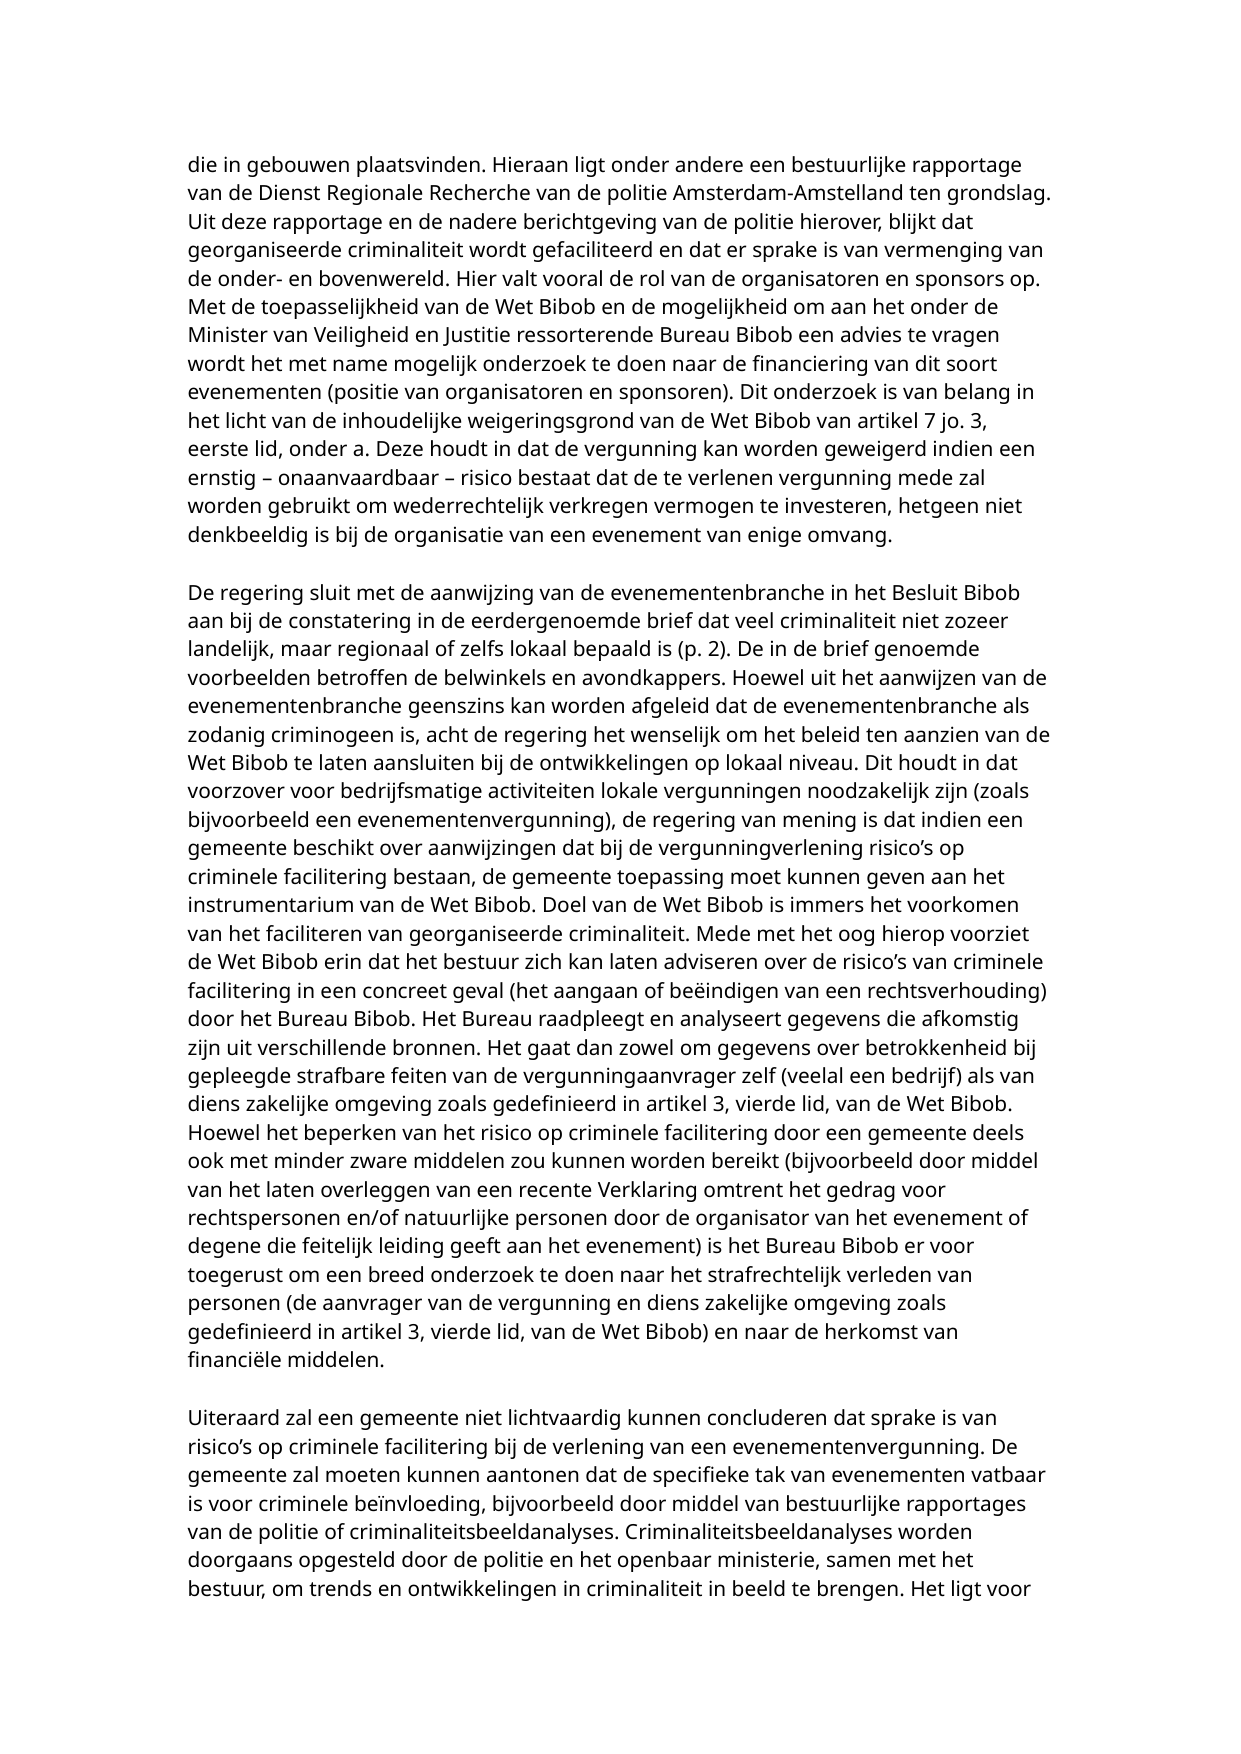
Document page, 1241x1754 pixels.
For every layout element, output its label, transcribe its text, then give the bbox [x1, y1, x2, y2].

text De regering sluit met de aanwijzing van de evenementenbranche in het Besluit Bibob aan bij de constatering in de eerdergenoemde brief dat veel criminaliteit niet zozeer landelijk, maar regionaal of zelfs lokaal bepaald is (p. 2). De in de brief genoemde voorbeelden betroffen de belwinkels en avondkappers. Hoewel uit het aanwijzen van de evenementenbranche geenszins kan worden afgeleid dat de evenementenbranche als zodanig criminogeen is, acht de regering het wenselijk om het beleid ten aanzien van de Wet Bibob te laten aansluiten bij de ontwikkelingen op lokaal niveau. Dit houdt in dat voorzover voor bedrijfsmatige activiteiten lokale vergunningen noodzakelijk zijn (zoals bijvoorbeeld een evenementenvergunning), de regering van mening is dat indien een gemeente beschikt over aanwijzingen dat bij de vergunningverlening risico’s op criminele facilitering bestaan, de gemeente toepassing moet kunnen geven aan het instrumentarium van de Wet Bibob. Doel van de Wet Bibob is immers het voorkomen van het faciliteren van georganiseerde criminaliteit. Mede met het oog hierop voorziet de Wet Bibob erin dat het bestuur zich kan laten adviseren over de risico’s van criminele facilitering in een concreet geval (het aangaan of beëindigen van een rechtsverhouding) door het Bureau Bibob. Het Bureau raadpleegt en analyseert gegevens die afkomstig zijn uit verschillende bronnen. Het gaat dan zowel om gegevens over betrokkenheid bij gepleegde strafbare feiten van de vergunningaanvrager zelf (veelal een bedrijf) als van diens zakelijke omgeving zoals gedefinieerd in artikel 3, vierde lid, van de Wet Bibob. Hoewel het beperken van het risico op criminele facilitering door een gemeente deels ook met minder zware middelen zou kunnen worden bereikt (bijvoorbeeld door middel van het laten overleggen van een recente Verklaring omtrent het gedrag voor rechtspersonen en/of natuurlijke personen door de organisator van het evenement of degene die feitelijk leiding geeft aan het evenement) is het Bureau Bibob er voor toegerust om een breed onderzoek te doen naar het strafrechtelijk verleden van personen (de aanvrager van de vergunning en diens zakelijke omgeving zoals gedefinieerd in artikel 3, vierde lid, van de Wet Bibob) en naar de herkomst van financiële middelen. [187, 634, 1053, 1431]
text In diezelfde brief is ten aanzien van de evenementenbranche overwogen dat er onvoldoende aanleiding bestond deze branche apart onder de werkingssfeer van de Wet Bibob te brengen. Voor zover evenementen in horeca-inrichtingen worden georganiseerd door gevestigde horecaondernemers vallen deze al onder de Wet Bibob. De redenen om andere (organisatoren van) evenementen niet onder de Wet Bibob te brengen waren enerzijds het ontbreken van voldoende feitelijke gegevens over de mate van criminaliteit van deze branche en anderzijds dat gemeenten aangaven hier geen behoefte aan te hebben. Hierin is in zoverre verandering gekomen dat door de gemeente Amsterdam inmiddels is aangegeven hier wel degelijk behoefte aan te hebben in verband met bepaalde (lokaal vergunningplichtige) vechtsportevenementen die in gebouwen plaatsvinden. Hieraan ligt onder andere een bestuurlijke rapportage van de Dienst Regionale Recherche van de politie Amsterdam-Amstelland ten grondslag. Uit deze rapportage en de nadere berichtgeving van de politie hierover, blijkt dat georganiseerde criminaliteit wordt gefaciliteerd en dat er sprake is van vermenging van de onder- en bovenwereld. Hier valt vooral de rol van de organisatoren en sponsors op. Met de toepasselijkheid van de Wet Bibob en de mogelijkheid om aan het onder de Minister van Veiligheid en Justitie ressorterende Bureau Bibob een advies te vragen wordt het met name mogelijk onderzoek te doen naar de financiering van dit soort evenementen (positie van organisatoren en sponsoren). Dit onderzoek is van belang in het licht van de inhoudelijke weigeringsgrond van de Wet Bibob van artikel 7 jo. 3, eerste lid, onder a. Deze houdt in dat de vergunning kan worden geweigerd indien een ernstig – onaanvaardbaar – risico bestaat dat de te verlenen vergunning mede zal worden gebruikt om wederrechtelijk verkregen vermogen te investeren, hetgeen niet denkbeeldig is bij de organisatie van een evenement van enige omvang. [187, 150, 1053, 605]
text Uiteraard zal een gemeente niet lichtvaardig kunnen concluderen dat sprake is van risico’s op criminele facilitering bij de verlening van een evenementenvergunning. De gemeente zal moeten kunnen aantonen dat de specifieke tak van evenementen vatbaar is voor criminele beïnvloeding, bijvoorbeeld door middel van bestuurlijke rapportages van de politie of criminaliteitsbeeldanalyses. Criminaliteitsbeeldanalyses worden doorgaans opgesteld door de politie en het openbaar ministerie, samen met het bestuur, om trends en ontwikkelingen in criminaliteit in beeld te brengen. Het ligt voor de hand dat de Regionale informatie- en expertisecentra (RIEC’s) de gemeenten in de desbetreffende regio ondersteunen bij de beleidsbepaling en de toepassing van de Wet Bibob. [187, 1460, 1053, 1602]
